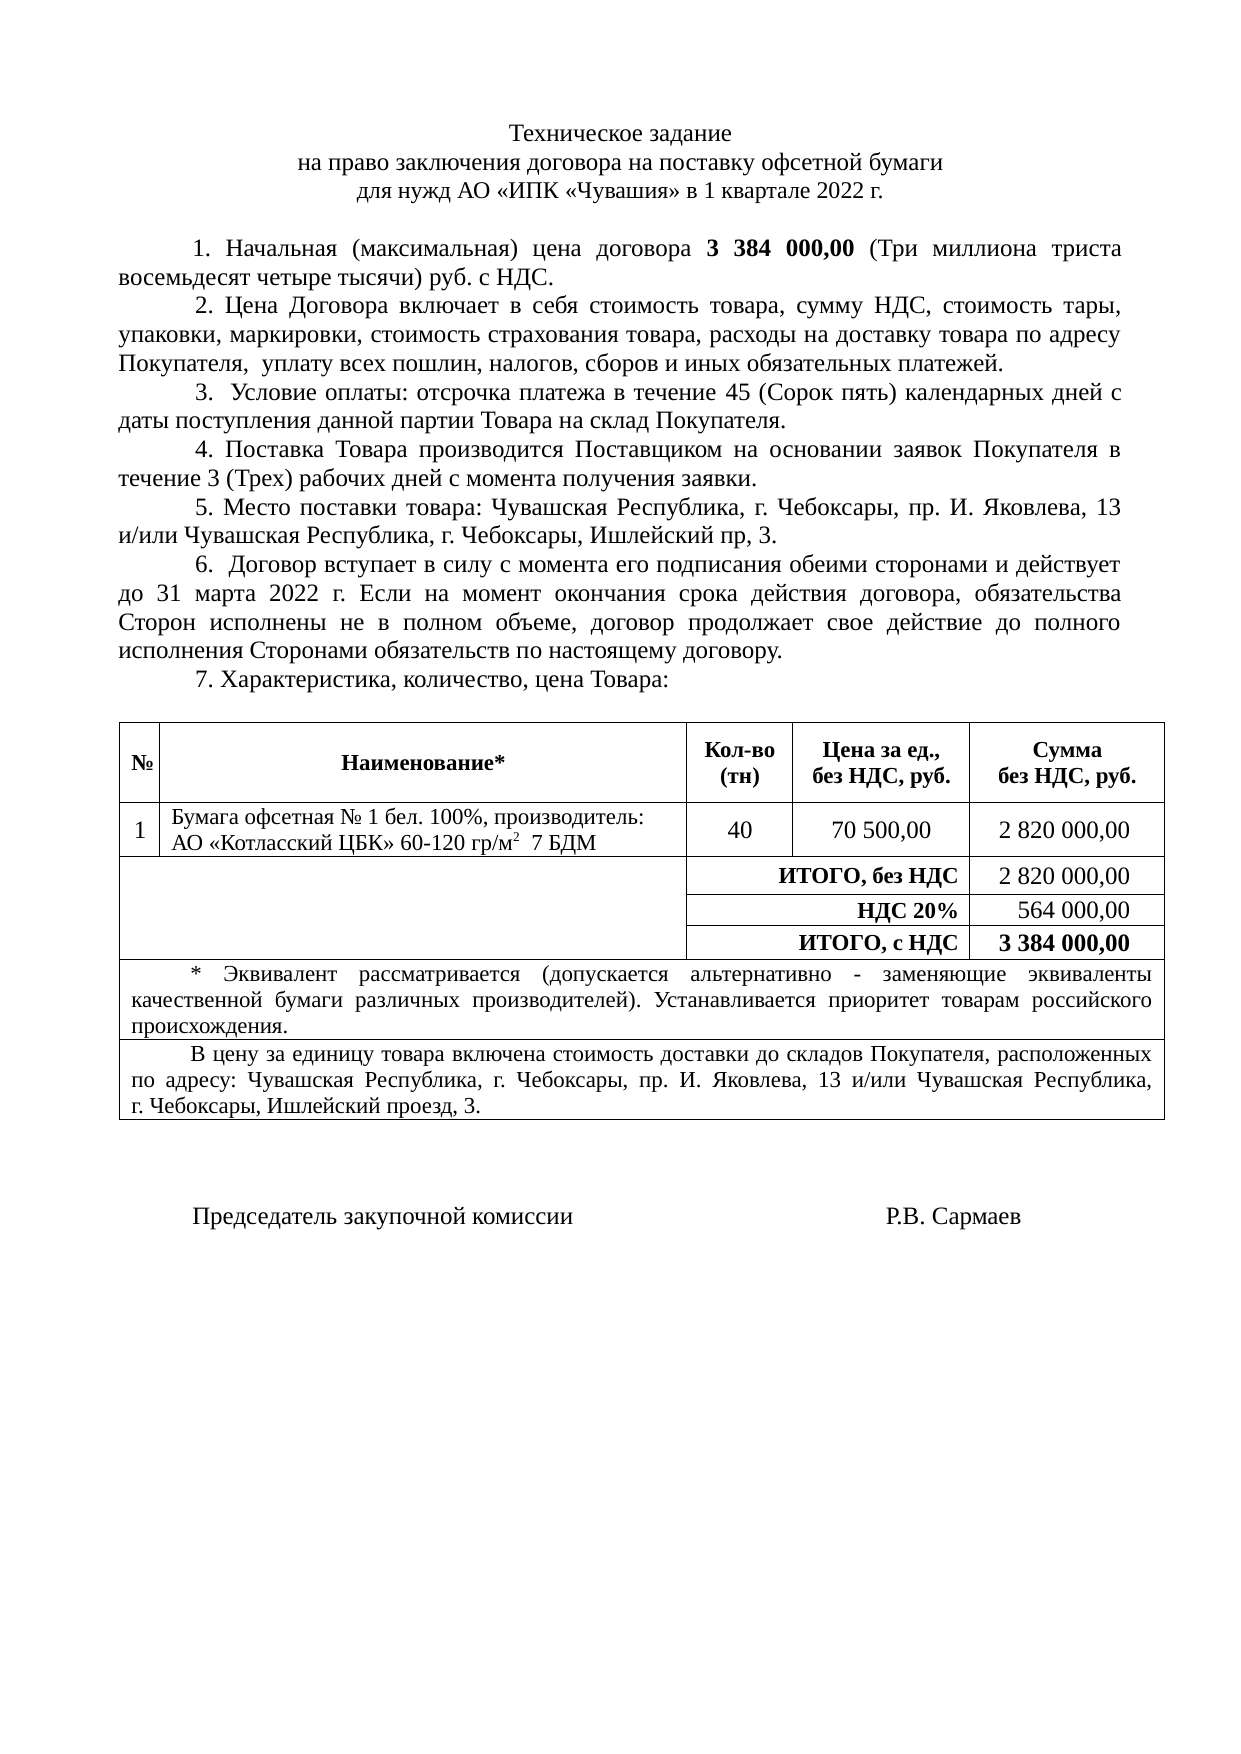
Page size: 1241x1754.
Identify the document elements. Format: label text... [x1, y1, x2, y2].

table_cell Бумага офсетная № 1 бел. 100%, производитель: АО «Котласский ЦБК» 60-120 гр/м2 7 БДМ [160, 803, 686, 856]
table_cell [120, 857, 686, 958]
table_header Цена за ед., без НДС, руб. [793, 723, 969, 802]
text 2. Цена Договора включает в себя стоимость товара, сумму НДС, стоимость тары, упаковки, маркировки, стоимость страхования товара, расходы на доставку товара по адресу Покупателя, уплату всех пошлин, налогов, сборов и иных обязательных платежей. [118, 291, 1122, 377]
table_cell 564 000,00 [970, 895, 1164, 925]
text 4. Поставка Товара производится Поставщиком на основании заявок Покупателя в течение 3 (Трех) рабочих дней с момента получения заявки. [118, 434, 1122, 492]
text 5. Место поставки товара: Чувашская Республика, г. Чебоксары, пр. И. Яковлева, 13 и/или Чувашская Республика, г. Чебоксары, Ишлейский пр, 3. [118, 492, 1122, 549]
text 1. Начальная (максимальная) цена договора 3 384 000,00 (Три миллиона триста восемьдесят четыре тысячи) руб. с НДС. [118, 233, 1122, 291]
text на право заключения договора на поставку офсетной бумаги [118, 147, 1122, 176]
table_cell НДС 20% [687, 895, 969, 925]
text 6. Договор вступает в силу с момента его подписания обеими сторонами и действует до 31 марта 2022 г. Если на момент окончания срока действия договора, обязательства Сторон исполнены не в полном объеме, договор продолжает свое действие до полного исполнения Сторонами обязательств по настоящему договору. [118, 549, 1122, 664]
table_cell 40 [687, 803, 792, 856]
text 3. Условие оплаты: отсрочка платежа в течение 45 (Сорок пять) календарных дней с даты поступления данной партии Товара на склад Покупателя. [118, 377, 1122, 434]
table_header Кол-во (тн) [687, 723, 792, 802]
table_header № [120, 723, 159, 802]
table_cell 70 500,00 [793, 803, 969, 856]
table_cell ИТОГО, без НДС [687, 857, 969, 894]
table_cell 1 [120, 803, 159, 856]
table_header Сумма без НДС, руб. [970, 723, 1164, 802]
table_cell 2 820 000,00 [970, 857, 1164, 894]
text 7. Характеристика, количество, цена Товара: [118, 664, 1122, 693]
table_cell В цену за единицу товара включена стоимость доставки до складов Покупателя, расположенных по адресу: Чувашская Республика, г. Чебоксары, пр. И. Яковлева, 13 и/или Чувашская Республика, г. Чебоксары, Ишлейский проезд, 3. [120, 1040, 1164, 1119]
text для нужд АО «ИПК «Чувашия» в 1 квартале 2022 г. [118, 176, 1122, 204]
table_cell * Эквивалент рассматривается (допускается альтернативно - заменяющие эквиваленты качественной бумаги различных производителей). Устанавливается приоритет товарам российского происхождения. [120, 960, 1164, 1039]
table_header Наименование* [160, 723, 686, 802]
table_cell ИТОГО, с НДС [687, 926, 969, 958]
text Председатель закупочной комиссии Р.В. Сармаев [118, 1201, 1122, 1230]
table_cell 3 384 000,00 [970, 926, 1164, 958]
text Техническое задание [118, 118, 1122, 147]
table_cell 2 820 000,00 [970, 803, 1164, 856]
